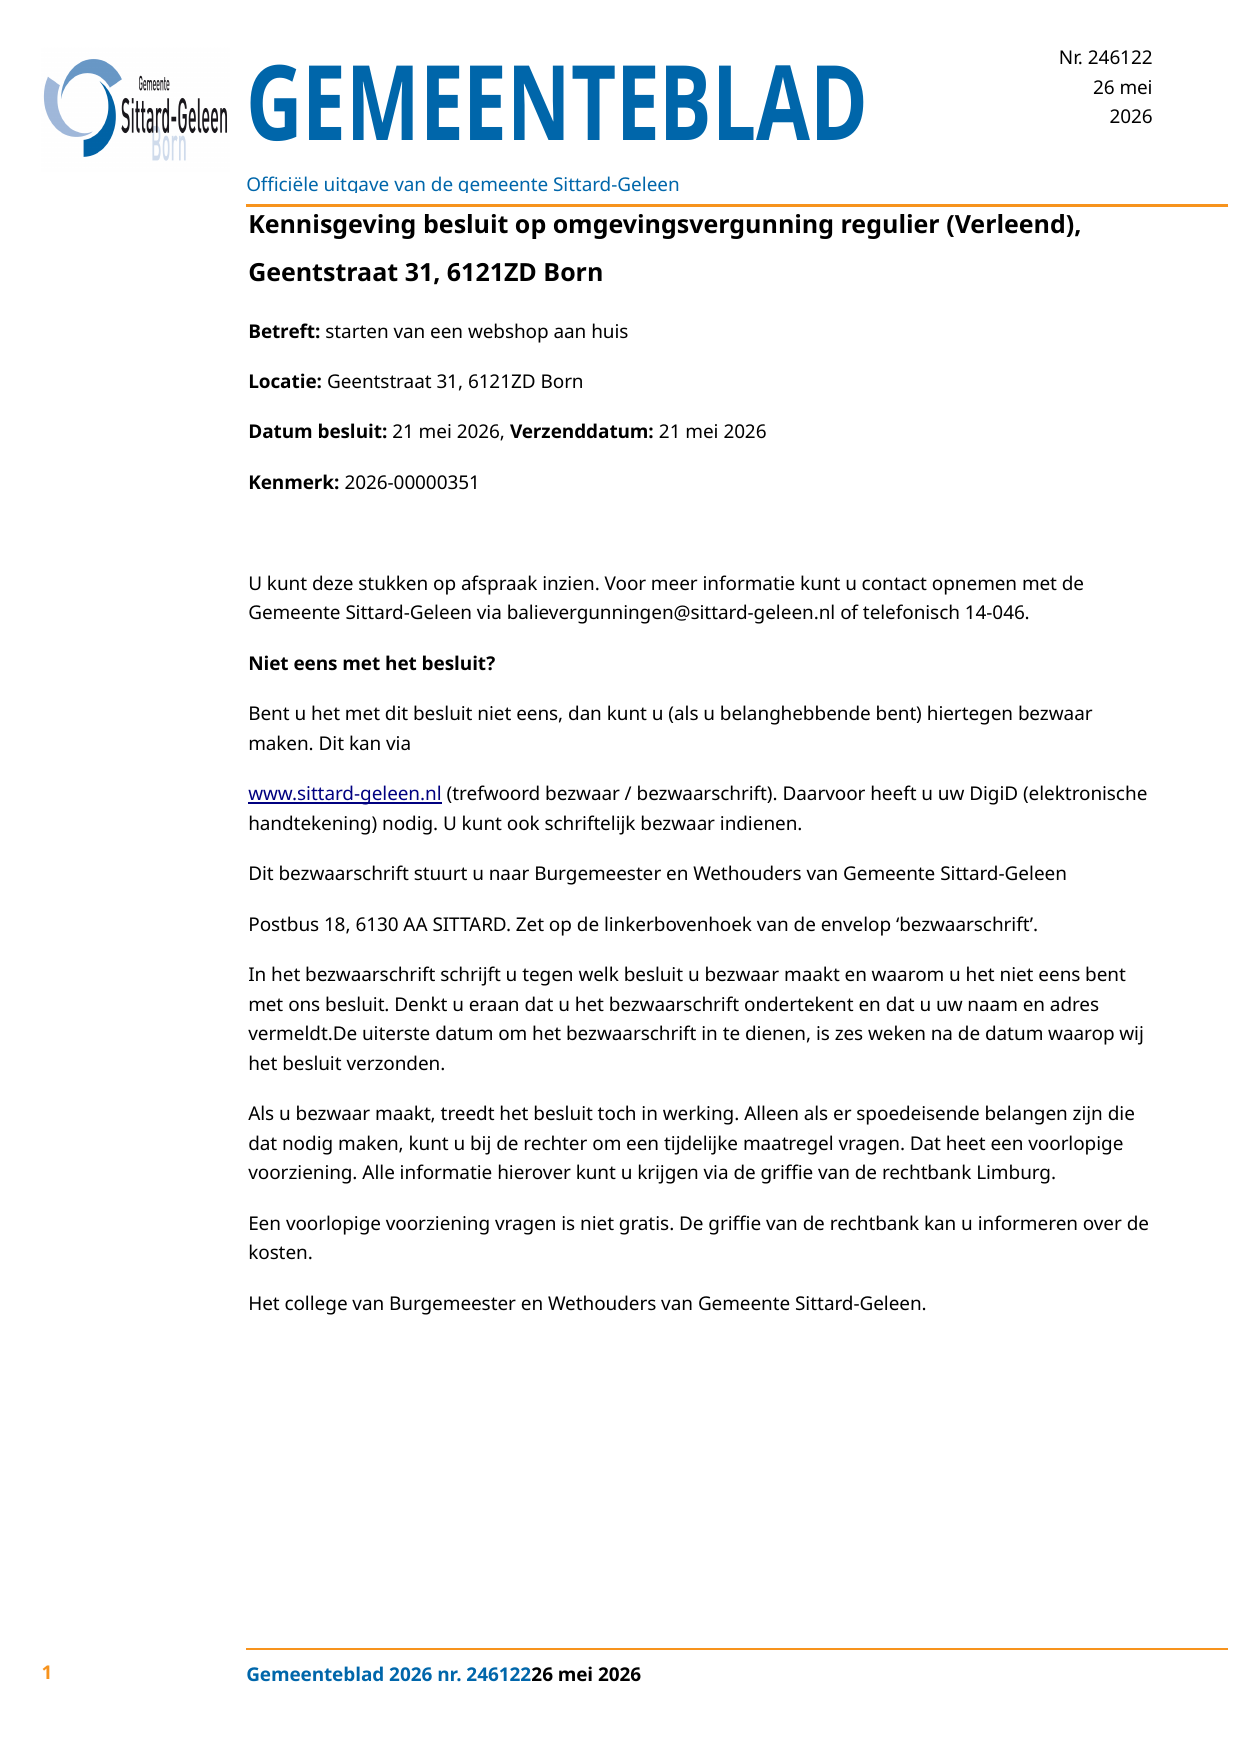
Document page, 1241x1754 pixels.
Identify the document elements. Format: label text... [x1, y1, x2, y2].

text Een voorlopige voorziening vragen is niet gratis. De griffie van de rechtbank kan u informeren over de kosten. [248, 1210, 1152, 1265]
text In het bezwaarschrift schrijft u tegen welk besluit u bezwaar maakt en waarom u het niet eens bent met ons besluit. Denkt u eraan dat u het bezwaarschrift ondertekent en dat u uw naam en adres vermeldt.De uiterste datum om het bezwaarschrift in te dienen, is zes weken na de datum waarop wij het besluit verzonden. [248, 961, 1152, 1076]
text Locatie: Geentstraat 31, 6121ZD Born [248, 368, 1152, 394]
text Kennisgeving besluit op omgevingsvergunning regulier (Verleend), Geentstraat 31, 6121ZD Born [248, 207, 1152, 288]
text www.sittard-geleen.nl (trefwoord bezwaar / bezwaarschrift). Daarvoor heeft u uw DigiD (elektronische handtekening) nodig. U kunt ook schriftelijk bezwaar indienen. [248, 780, 1152, 836]
text Als u bezwaar maakt, treedt het besluit toch in werking. Alleen als er spoedeisende belangen zijn die dat nodig maken, kunt u bij de rechter om een tijdelijke maatregel vragen. Dat heet een voorlopige voorziening. Alle informatie hierover kunt u krijgen via de griffie van de rechtbank Limburg. [248, 1100, 1152, 1185]
picture [41, 47, 231, 172]
text Bent u het met dit besluit niet eens, dan kunt u (als u belanghebbende bent) hiertegen bezwaar maken. Dit kan via [248, 700, 1152, 756]
text Dit bezwaarschrift stuurt u naar Burgemeester en Wethouders van Gemeente Sittard-Geleen [248, 860, 1152, 886]
text Betreft: starten van een webshop aan huis [248, 318, 1152, 344]
text U kunt deze stukken op afspraak inzien. Voor meer informatie kunt u contact opnemen met de Gemeente Sittard-Geleen via balievergunningen@sittard-geleen.nl of telefonisch 14-046. [248, 570, 1152, 625]
text Postbus 18, 6130 AA SITTARD. Zet op de linkerbovenhoek van de envelop ‘bezwaarschrift’. [248, 911, 1152, 937]
text Het college van Burgemeester en Wethouders van Gemeente Sittard-Geleen. [248, 1290, 1152, 1316]
text Kenmerk: 2026-00000351 [248, 469, 1152, 495]
text Niet eens met het besluit? [248, 650, 1152, 676]
text Datum besluit: 21 mei 2026, Verzenddatum: 21 mei 2026 [248, 419, 1152, 444]
